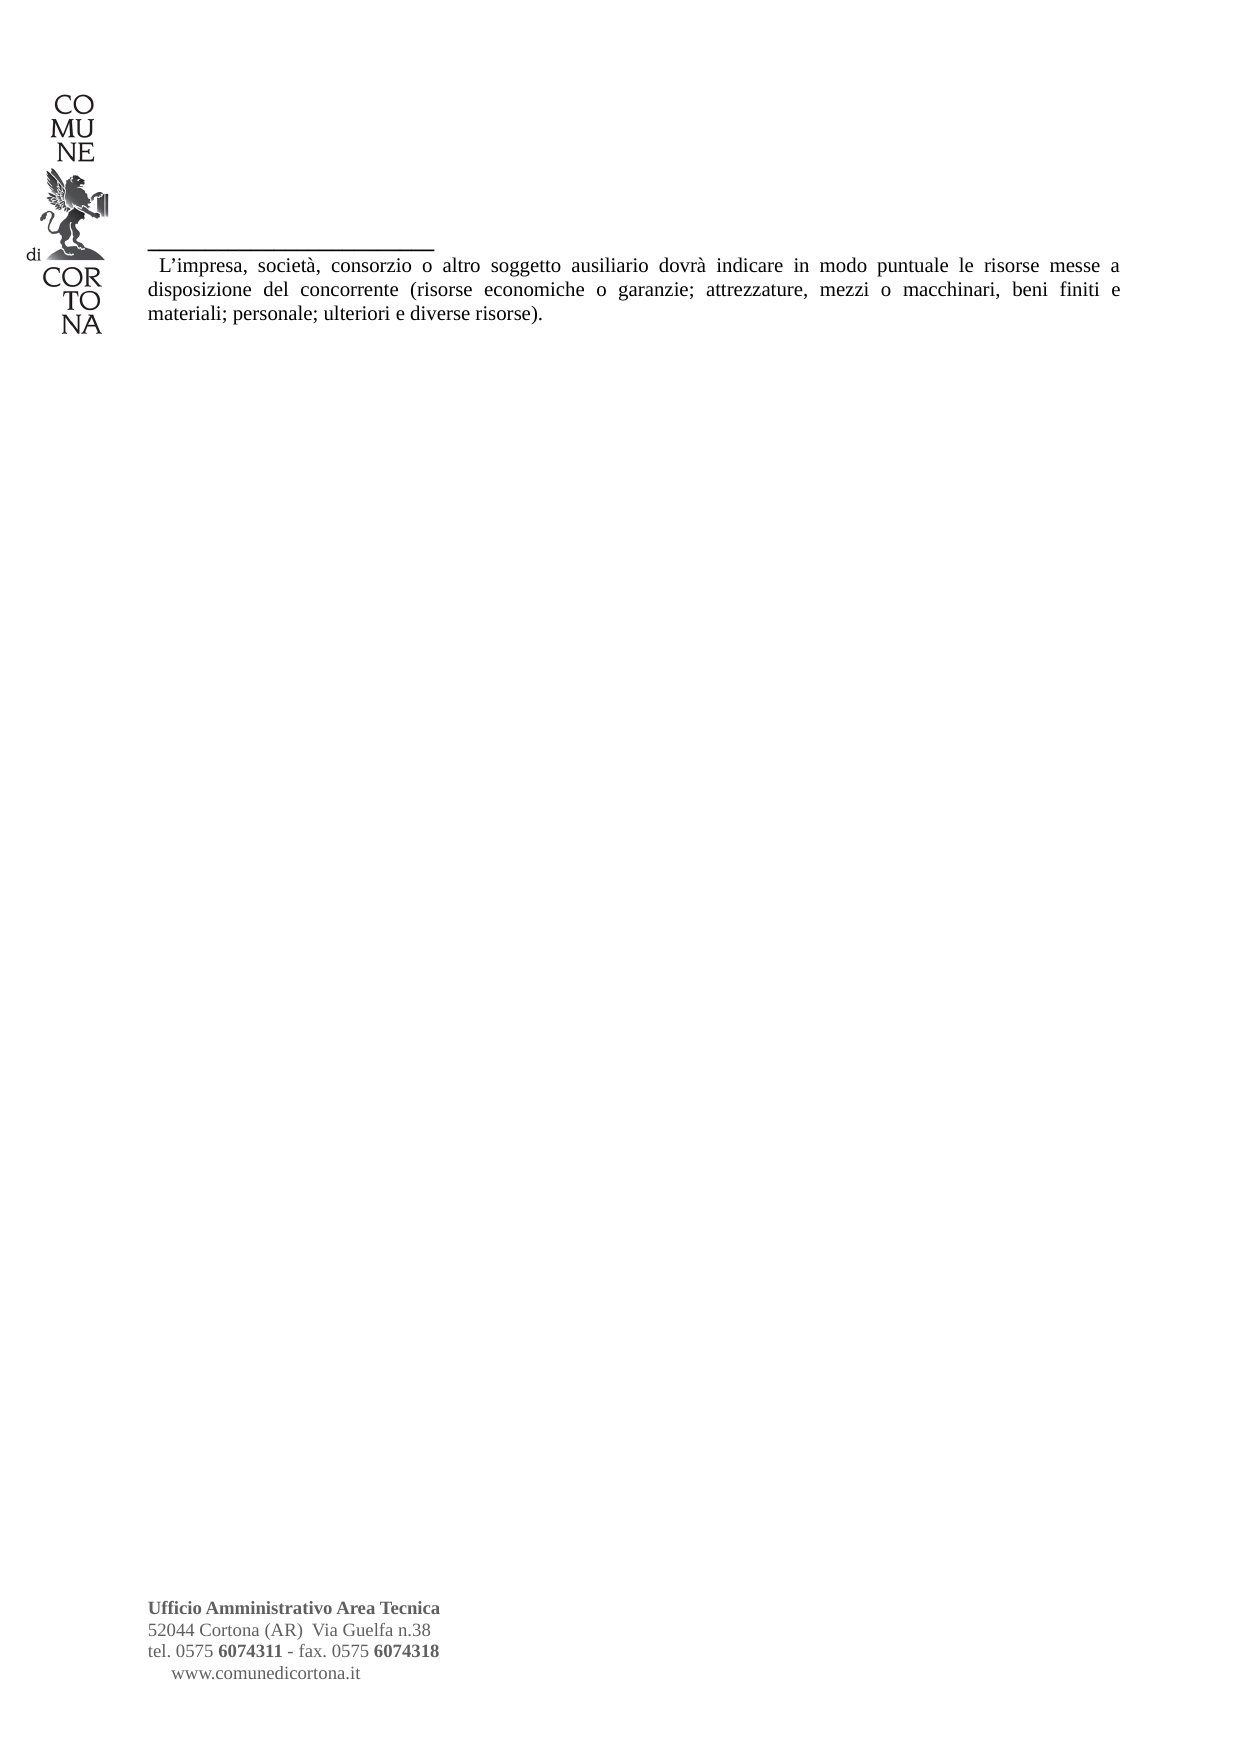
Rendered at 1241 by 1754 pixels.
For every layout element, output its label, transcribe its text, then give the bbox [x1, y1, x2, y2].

picture [17, 82, 126, 345]
text L’impresa, società, consorzio o altro soggetto ausiliario dovrà indicare in modo puntuale le risorse messe a disposizione del concorrente (risorse economiche o garanzie; attrezzature, mezzi o macchinari, beni finiti e materiali; personale; ulteriori e diverse risorse). [148, 253, 1122, 325]
text _________________________ [148, 227, 1122, 253]
